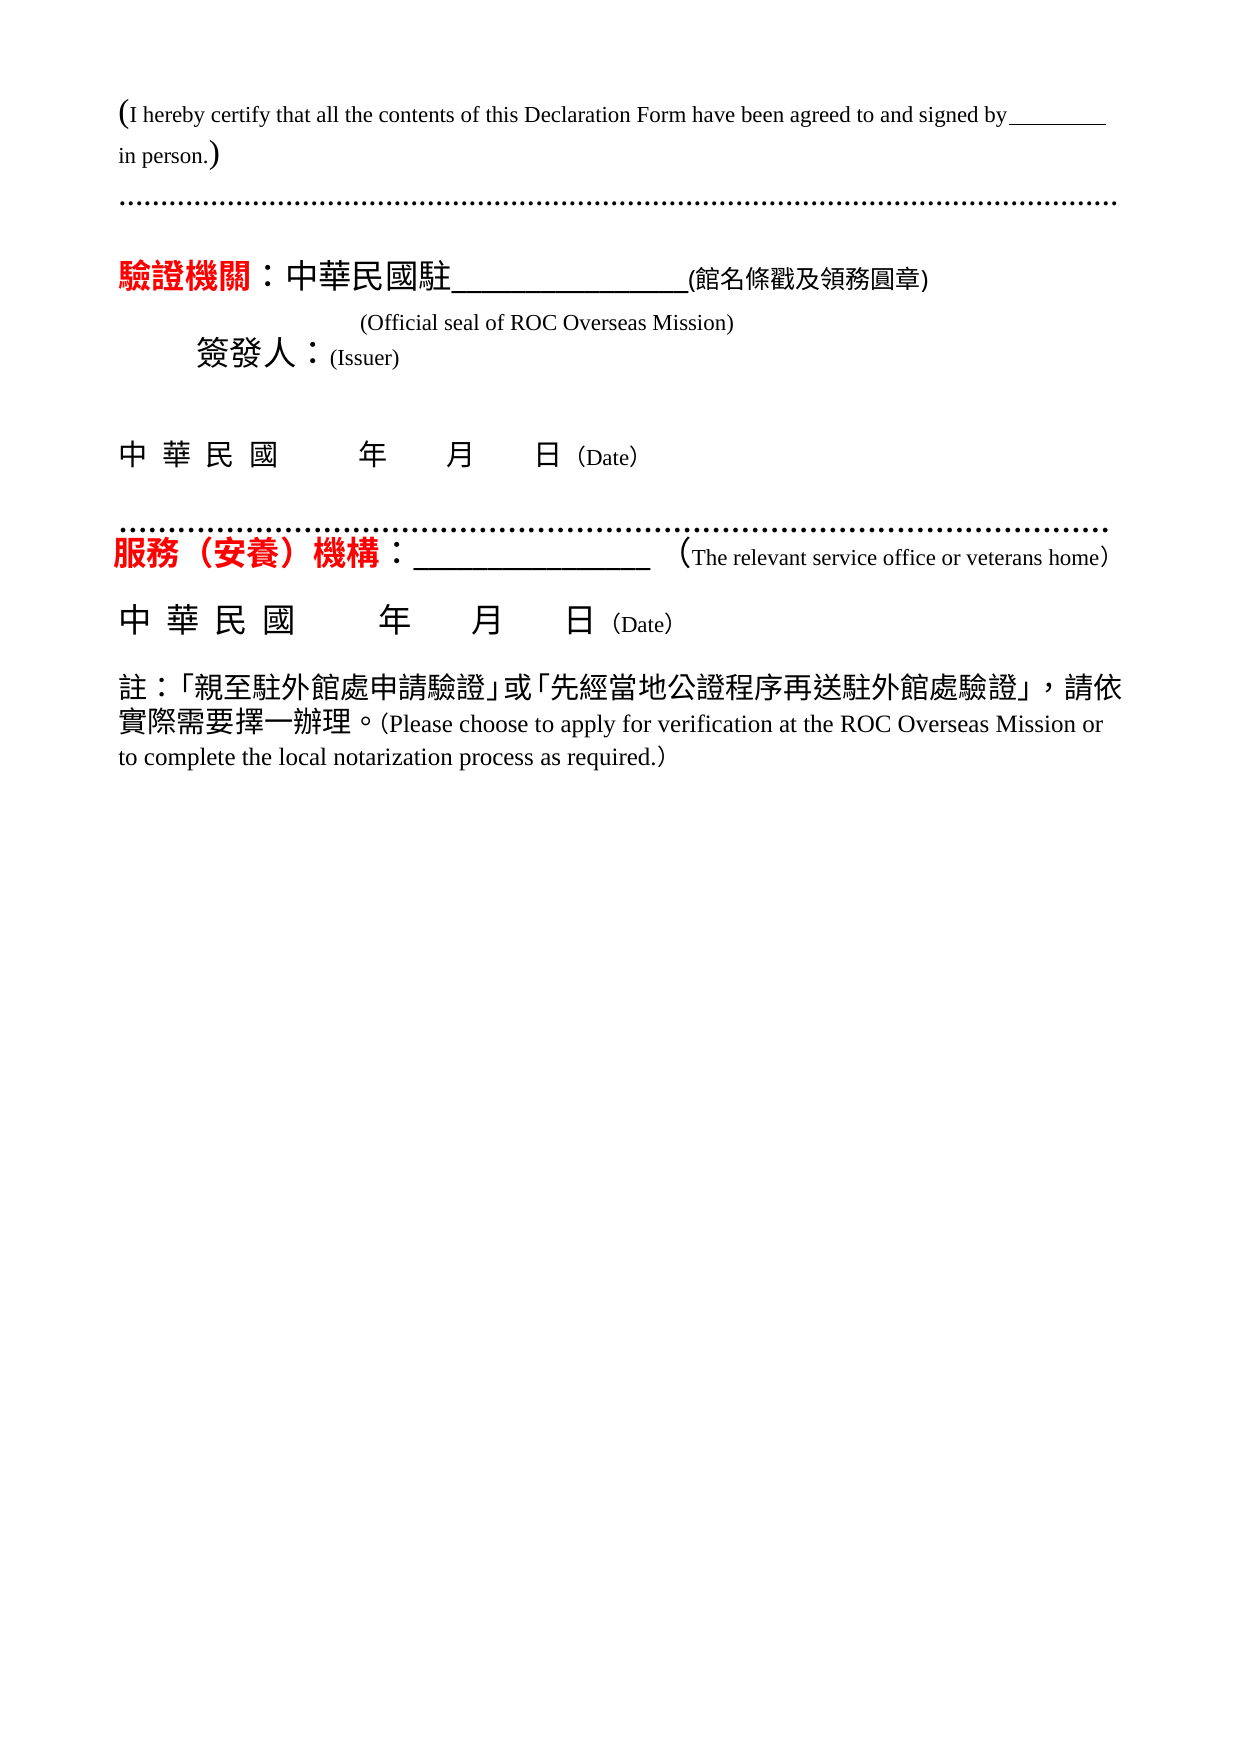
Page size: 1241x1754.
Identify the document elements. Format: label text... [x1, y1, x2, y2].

text ………………………………………………………………………………………… [118, 505, 1122, 539]
text ………………………………………………………………………………………………………… [118, 172, 1122, 214]
text 中 華 民 國 年 月 日（Date） [118, 439, 1122, 472]
text 中 華 民 國 年 月 日（Date） [118, 605, 1122, 639]
text 簽發人：(Issuer) [118, 339, 1122, 372]
text (Official seal of ROC Overseas Mission) [118, 297, 1122, 339]
text (I hereby certify that all the contents of this Declaration Form have been agreed to and signed by in person.) [118, 89, 1122, 172]
text 註：「親至駐外館處申請驗證」或「先經當地公證程序再送駐外館處驗證」，請依實際需要擇一辦理。（Please choose to apply for verification at the ROC Overseas Mission or to complete the local notarization process as required.） [118, 672, 1122, 772]
text 驗證機關：中華民國駐________________(館名條戳及領務圓章) [118, 255, 1122, 297]
text 服務（安養）機構：________________ （The relevant service office or veterans home） [81, 539, 1138, 572]
